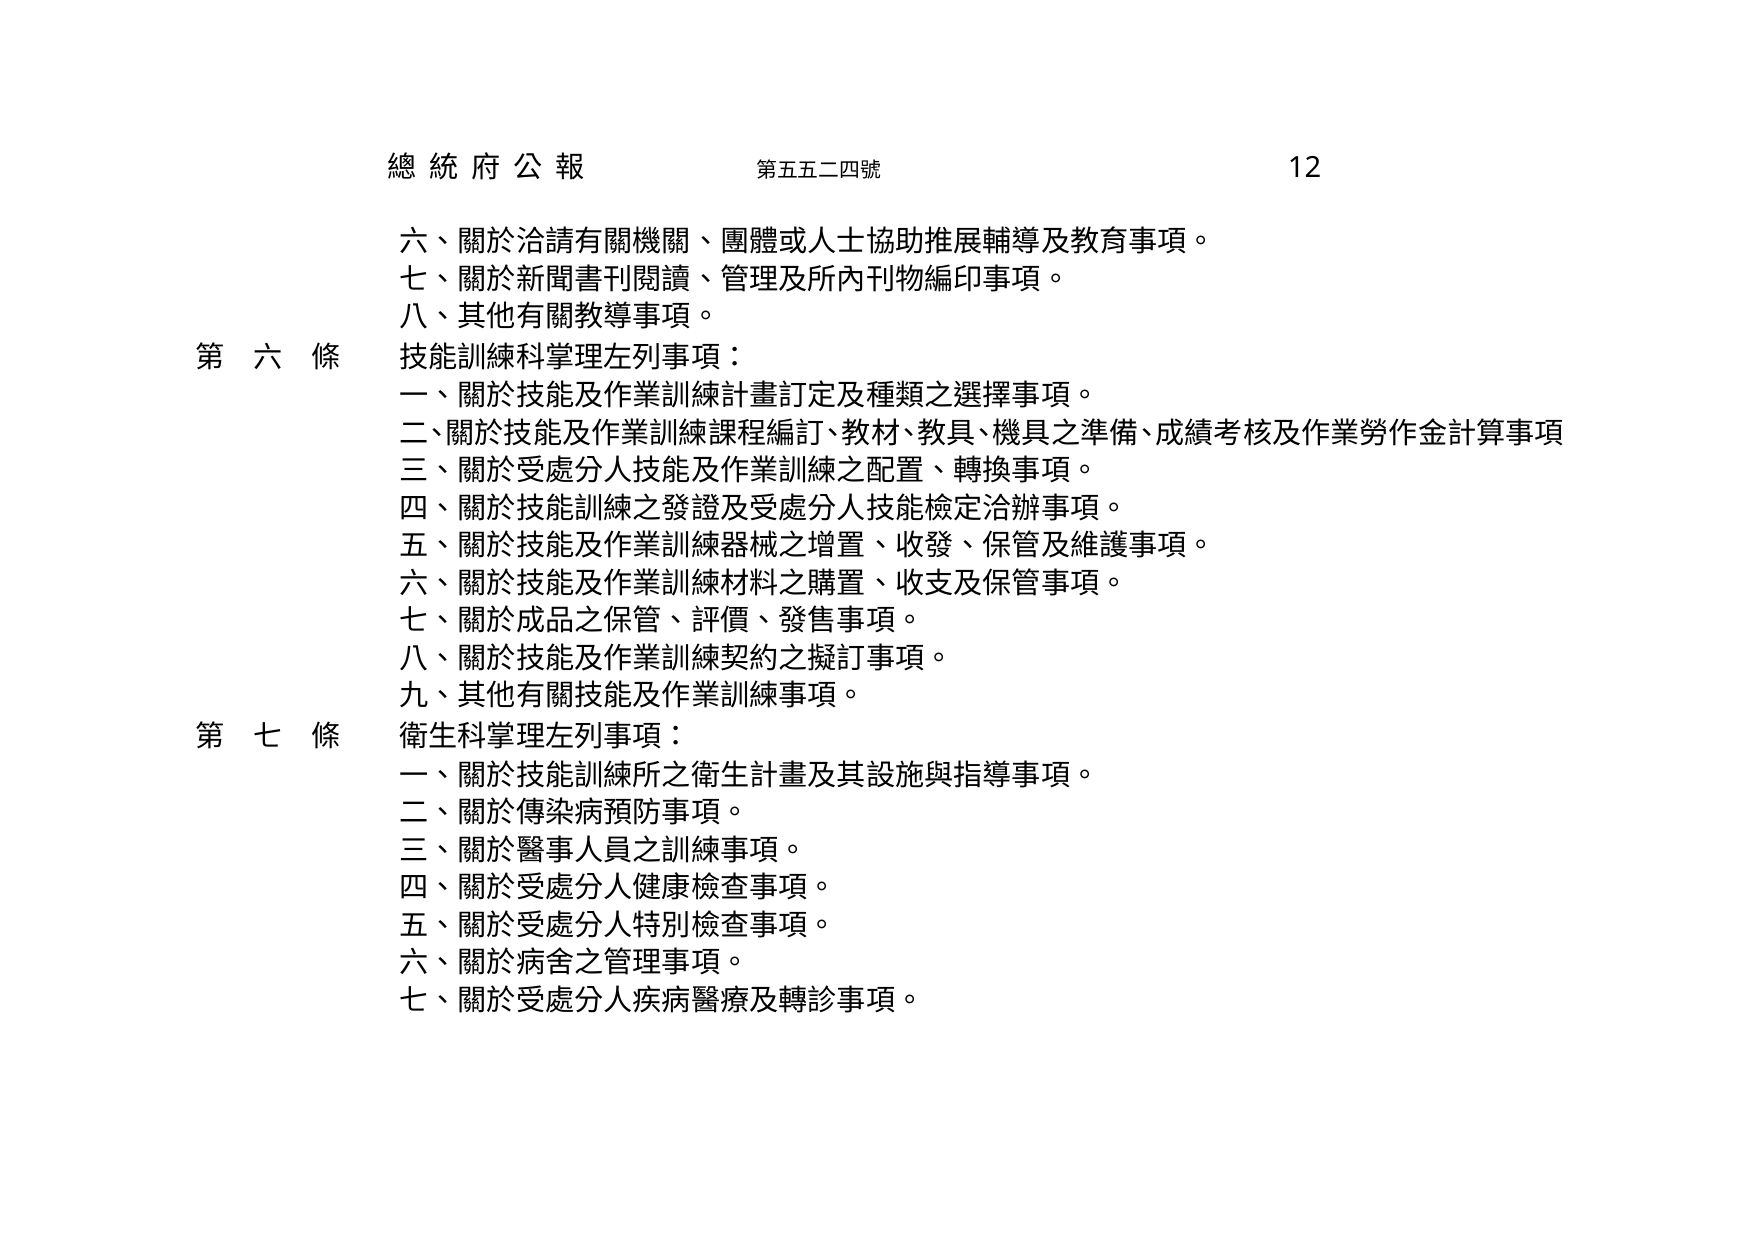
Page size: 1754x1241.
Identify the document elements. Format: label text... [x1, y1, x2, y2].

text 七、關於新聞書刊閱讀、管理及所內刊物編印事項。 [399, 259, 1559, 297]
text 二、關於技能及作業訓練課程編訂、教材、教具、機具之準備、成績考核及作業勞作金計算事項。 [399, 413, 1559, 451]
text 七、關於成品之保管、評價、發售事項。 [399, 601, 1559, 638]
text 三、關於受處分人技能及作業訓練之配置、轉換事項。 [399, 451, 1559, 488]
text 四、關於受處分人健康檢查事項。 [399, 867, 1559, 905]
text 五、關於受處分人特別檢查事項。 [399, 905, 1559, 942]
text 第 七 條 衛生科掌理左列事項： [195, 713, 1559, 755]
text 二、關於傳染病預防事項。 [399, 792, 1559, 830]
text 八、其他有關教導事項。 [399, 297, 1559, 334]
text 六、關於洽請有關機關、團體或人士協助推展輔導及教育事項。 [399, 222, 1559, 259]
text 第 六 條 技能訓練科掌理左列事項： [195, 334, 1559, 376]
text 六、關於病舍之管理事項。 [399, 942, 1559, 980]
text 四、關於技能訓練之發證及受處分人技能檢定洽辦事項。 [399, 488, 1559, 526]
text 七、關於受處分人疾病醫療及轉診事項。 [399, 980, 1559, 1017]
text 五、關於技能及作業訓練器械之增置、收發、保管及維護事項。 [399, 526, 1559, 563]
text 九、其他有關技能及作業訓練事項。 [399, 676, 1559, 713]
text 一、關於技能訓練所之衛生計畫及其設施與指導事項。 [399, 755, 1559, 792]
text 三、關於醫事人員之訓練事項。 [399, 830, 1559, 867]
text 八、關於技能及作業訓練契約之擬訂事項。 [399, 638, 1559, 676]
text 六、關於技能及作業訓練材料之購置、收支及保管事項。 [399, 563, 1559, 601]
text 一、關於技能及作業訓練計畫訂定及種類之選擇事項。 [399, 376, 1559, 413]
